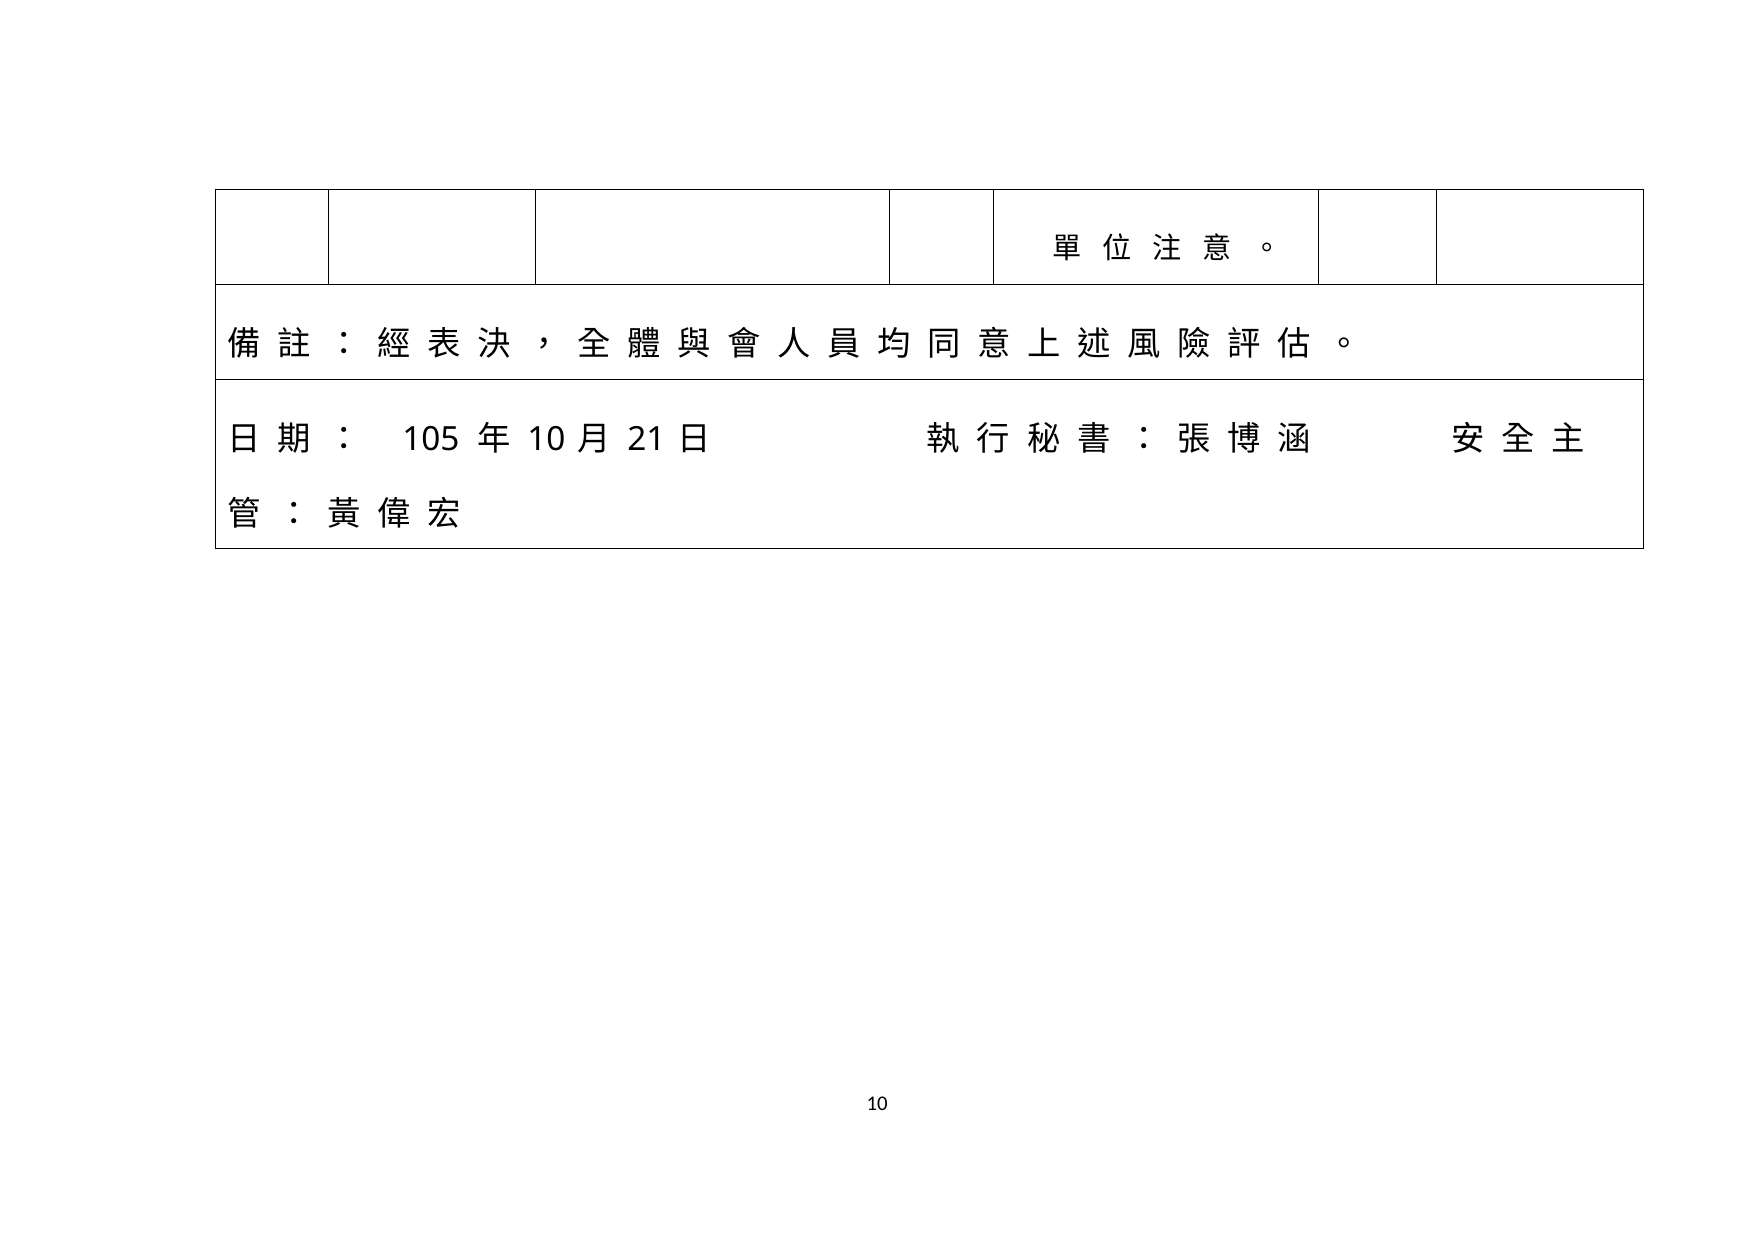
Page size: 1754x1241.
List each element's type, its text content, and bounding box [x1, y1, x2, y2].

table_cell 日期： 105年10月21日 執行秘書：張博涵 安全主管：黃偉宏 [216, 380, 1643, 548]
table_cell [329, 190, 535, 284]
table_cell [536, 190, 889, 284]
table_cell [890, 190, 993, 284]
table_cell 備註：經表決，全體與會人員均同意上述風險評估。 [216, 285, 1643, 378]
table_cell 單位注意。 [994, 190, 1318, 284]
table_cell [1437, 190, 1643, 284]
table_cell [216, 190, 328, 284]
table_cell [1319, 190, 1436, 284]
